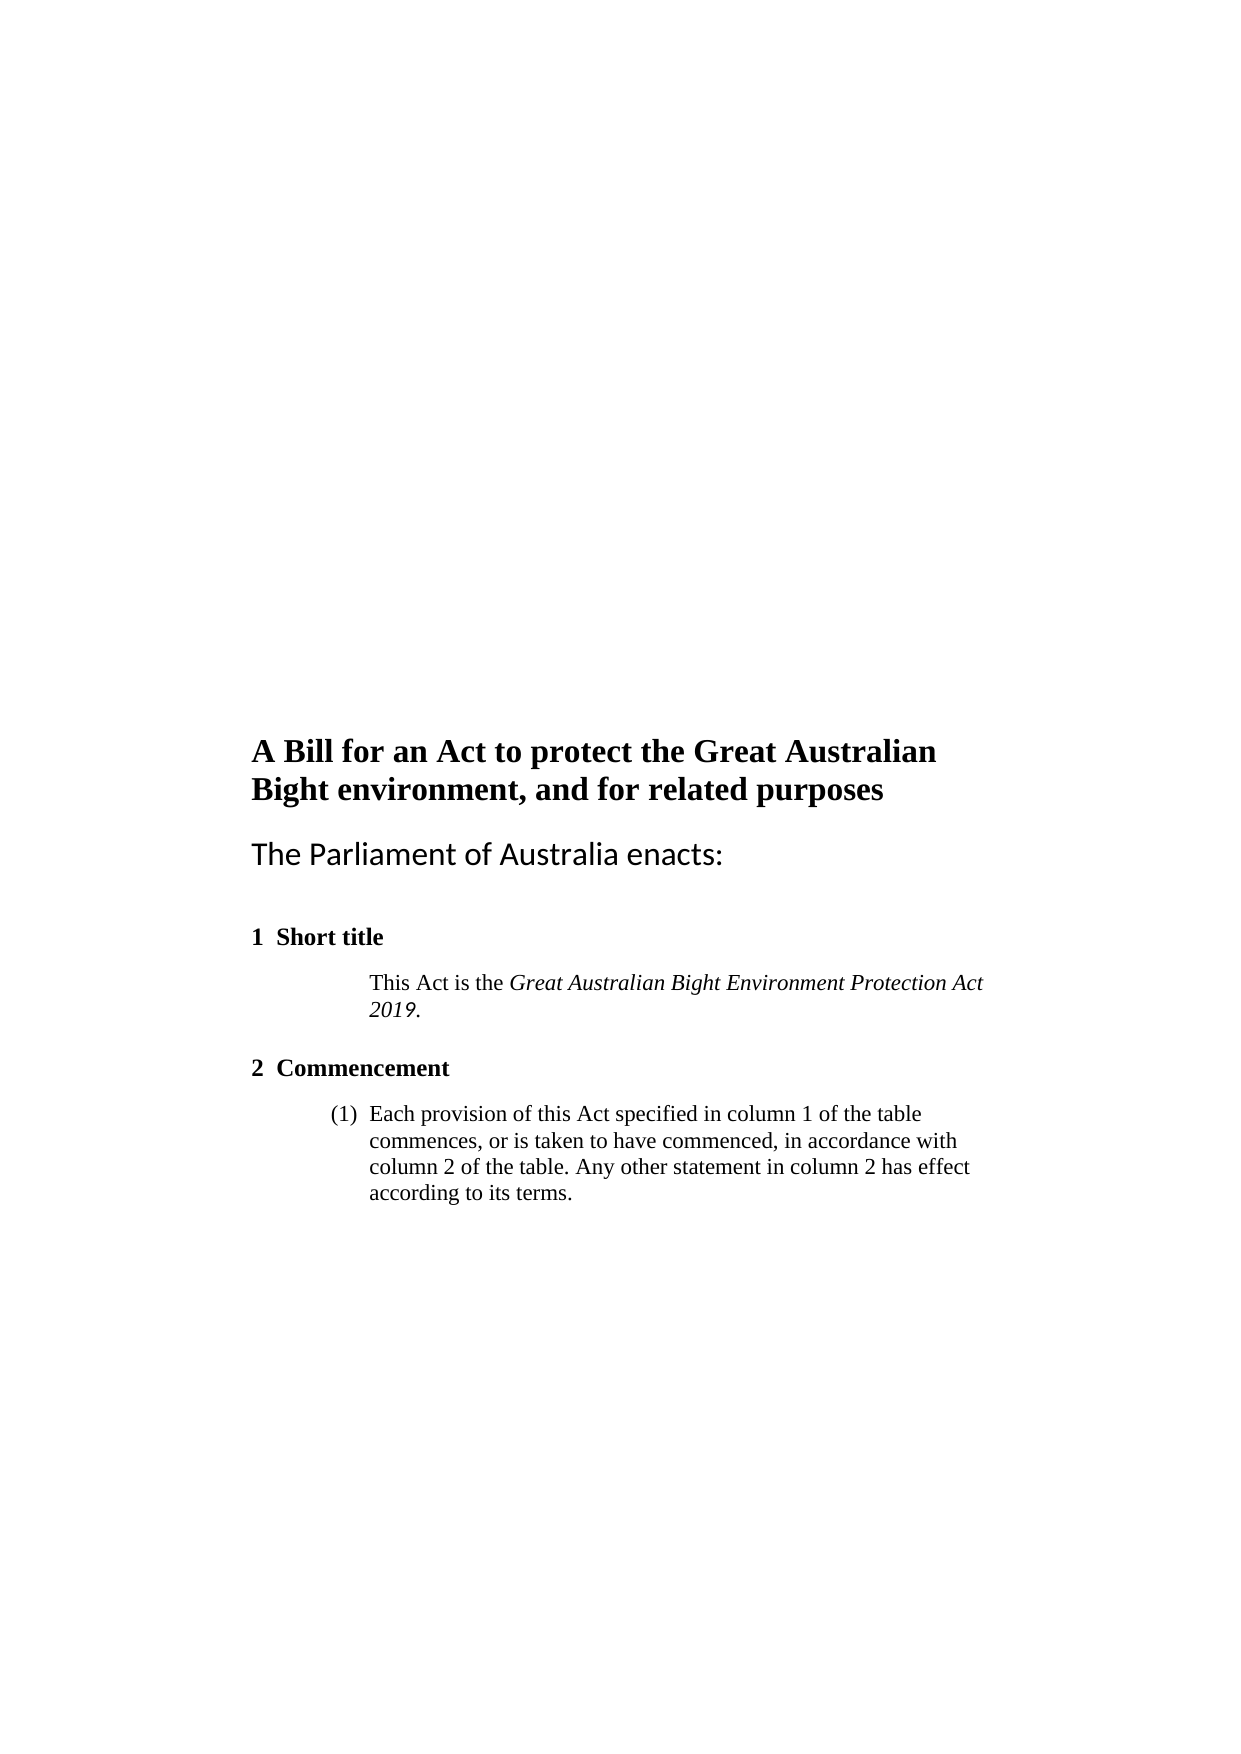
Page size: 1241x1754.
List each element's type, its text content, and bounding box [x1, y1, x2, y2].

text 1 Short title [251, 922, 989, 951]
text (1) Each provision of this Act specified in column 1 of the table commences, or is taken to have commenced, in accordance with column 2 of the table. Any other statement in column 2 has effect according to its terms. [251, 1100, 989, 1206]
text 2 Commencement [251, 1053, 989, 1082]
text A Bill for an Act to protect the Great Australian Bight environment, and for related purposes [251, 731, 989, 808]
text The Parliament of Australia enacts: [251, 833, 989, 873]
text This Act is the Great Australian Bight Environment Protection Act 2019. [251, 969, 989, 1024]
